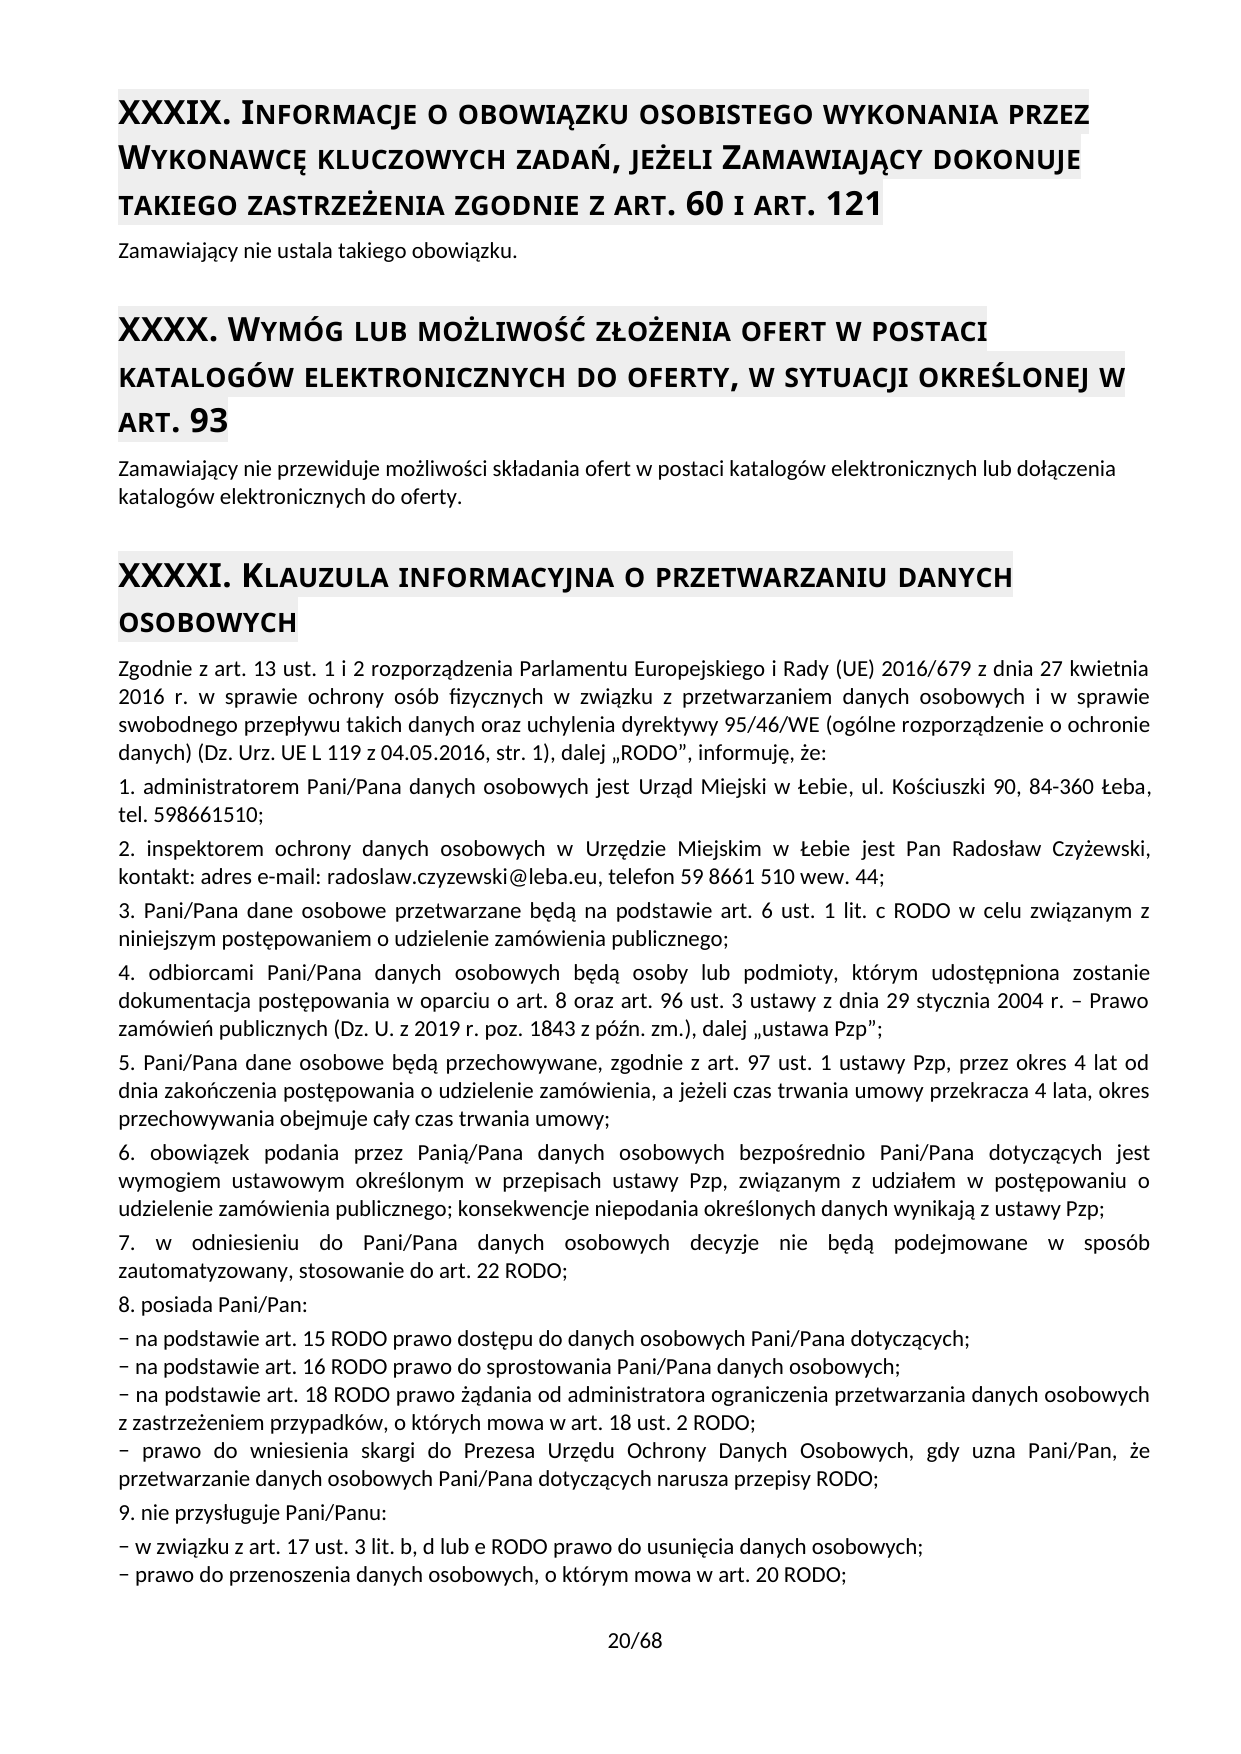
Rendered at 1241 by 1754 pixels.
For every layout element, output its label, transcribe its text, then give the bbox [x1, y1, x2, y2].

text − prawo do przenoszenia danych osobowych, o którym mowa w art. 20 RODO; [118, 1560, 1152, 1588]
text − na podstawie art. 18 RODO prawo żądania od administratora ograniczenia przetwarzania danych osobowych z zastrzeżeniem przypadków, o których mowa w art. 18 ust. 2 RODO; [118, 1380, 1152, 1436]
subtitle XXXX. Wymóg lub możliwość złożenia ofert w postaci katalogów elektronicznych do oferty, w sytuacji określonej w art. 93 [118, 306, 1152, 442]
text 4. odbiorcami Pani/Pana danych osobowych będą osoby lub podmioty, którym udostępniona zostanie dokumentacja postępowania w oparciu o art. 8 oraz art. 96 ust. 3 ustawy z dnia 29 stycznia 2004 r. – Prawo zamówień publicznych (Dz. U. z 2019 r. poz. 1843 z późn. zm.), dalej „ustawa Pzp”; [118, 958, 1152, 1042]
text 7. w odniesieniu do Pani/Pana danych osobowych decyzje nie będą podejmowane w sposób zautomatyzowany, stosowanie do art. 22 RODO; [118, 1228, 1152, 1284]
text Zamawiający nie ustala takiego obowiązku. [118, 237, 1152, 264]
text − prawo do wniesienia skargi do Prezesa Urzędu Ochrony Danych Osobowych, gdy uzna Pani/Pan, że przetwarzanie danych osobowych Pani/Pana dotyczących narusza przepisy RODO; [118, 1436, 1152, 1492]
text 5. Pani/Pana dane osobowe będą przechowywane, zgodnie z art. 97 ust. 1 ustawy Pzp, przez okres 4 lat od dnia zakończenia postępowania o udzielenie zamówienia, a jeżeli czas trwania umowy przekracza 4 lata, okres przechowywania obejmuje cały czas trwania umowy; [118, 1048, 1152, 1132]
subtitle XXXIX. Informacje o obowiązku osobistego wykonania przez Wykonawcę kluczowych zadań, jeżeli Zamawiający dokonuje takiego zastrzeżenia zgodnie z art. 60 i art. 121 [118, 88, 1152, 225]
text 6. obowiązek podania przez Panią/Pana danych osobowych bezpośrednio Pani/Pana dotyczących jest wymogiem ustawowym określonym w przepisach ustawy Pzp, związanym z udziałem w postępowaniu o udzielenie zamówienia publicznego; konsekwencje niepodania określonych danych wynikają z ustawy Pzp; [118, 1138, 1152, 1222]
subtitle XXXXI. Klauzula informacyjna o przetwarzaniu danych osobowych [118, 551, 1152, 642]
text 1. administratorem Pani/Pana danych osobowych jest Urząd Miejski w Łebie, ul. Kościuszki 90, 84-360 Łeba, tel. 598661510; [118, 772, 1152, 828]
text 9. nie przysługuje Pani/Panu: [118, 1498, 1152, 1526]
text Zgodnie z art. 13 ust. 1 i 2 rozporządzenia Parlamentu Europejskiego i Rady (UE) 2016/679 z dnia 27 kwietnia 2016 r. w sprawie ochrony osób fizycznych w związku z przetwarzaniem danych osobowych i w sprawie swobodnego przepływu takich danych oraz uchylenia dyrektywy 95/46/WE (ogólne rozporządzenie o ochronie danych) (Dz. Urz. UE L 119 z 04.05.2016, str. 1), dalej „RODO”, informuję, że: [118, 654, 1152, 766]
text − w związku z art. 17 ust. 3 lit. b, d lub e RODO prawo do usunięcia danych osobowych; [118, 1532, 1152, 1560]
text − na podstawie art. 15 RODO prawo dostępu do danych osobowych Pani/Pana dotyczących; [118, 1324, 1152, 1352]
text 3. Pani/Pana dane osobowe przetwarzane będą na podstawie art. 6 ust. 1 lit. c RODO w celu związanym z niniejszym postępowaniem o udzielenie zamówienia publicznego; [118, 896, 1152, 952]
text Zamawiający nie przewiduje możliwości składania ofert w postaci katalogów elektronicznych lub dołączenia katalogów elektronicznych do oferty. [118, 454, 1152, 510]
text 2. inspektorem ochrony danych osobowych w Urzędzie Miejskim w Łebie jest Pan Radosław Czyżewski, kontakt: adres e-mail: radoslaw.czyzewski@leba.eu, telefon 59 8661 510 wew. 44; [118, 834, 1152, 890]
text − na podstawie art. 16 RODO prawo do sprostowania Pani/Pana danych osobowych; [118, 1352, 1152, 1380]
text 8. posiada Pani/Pan: [118, 1290, 1152, 1318]
